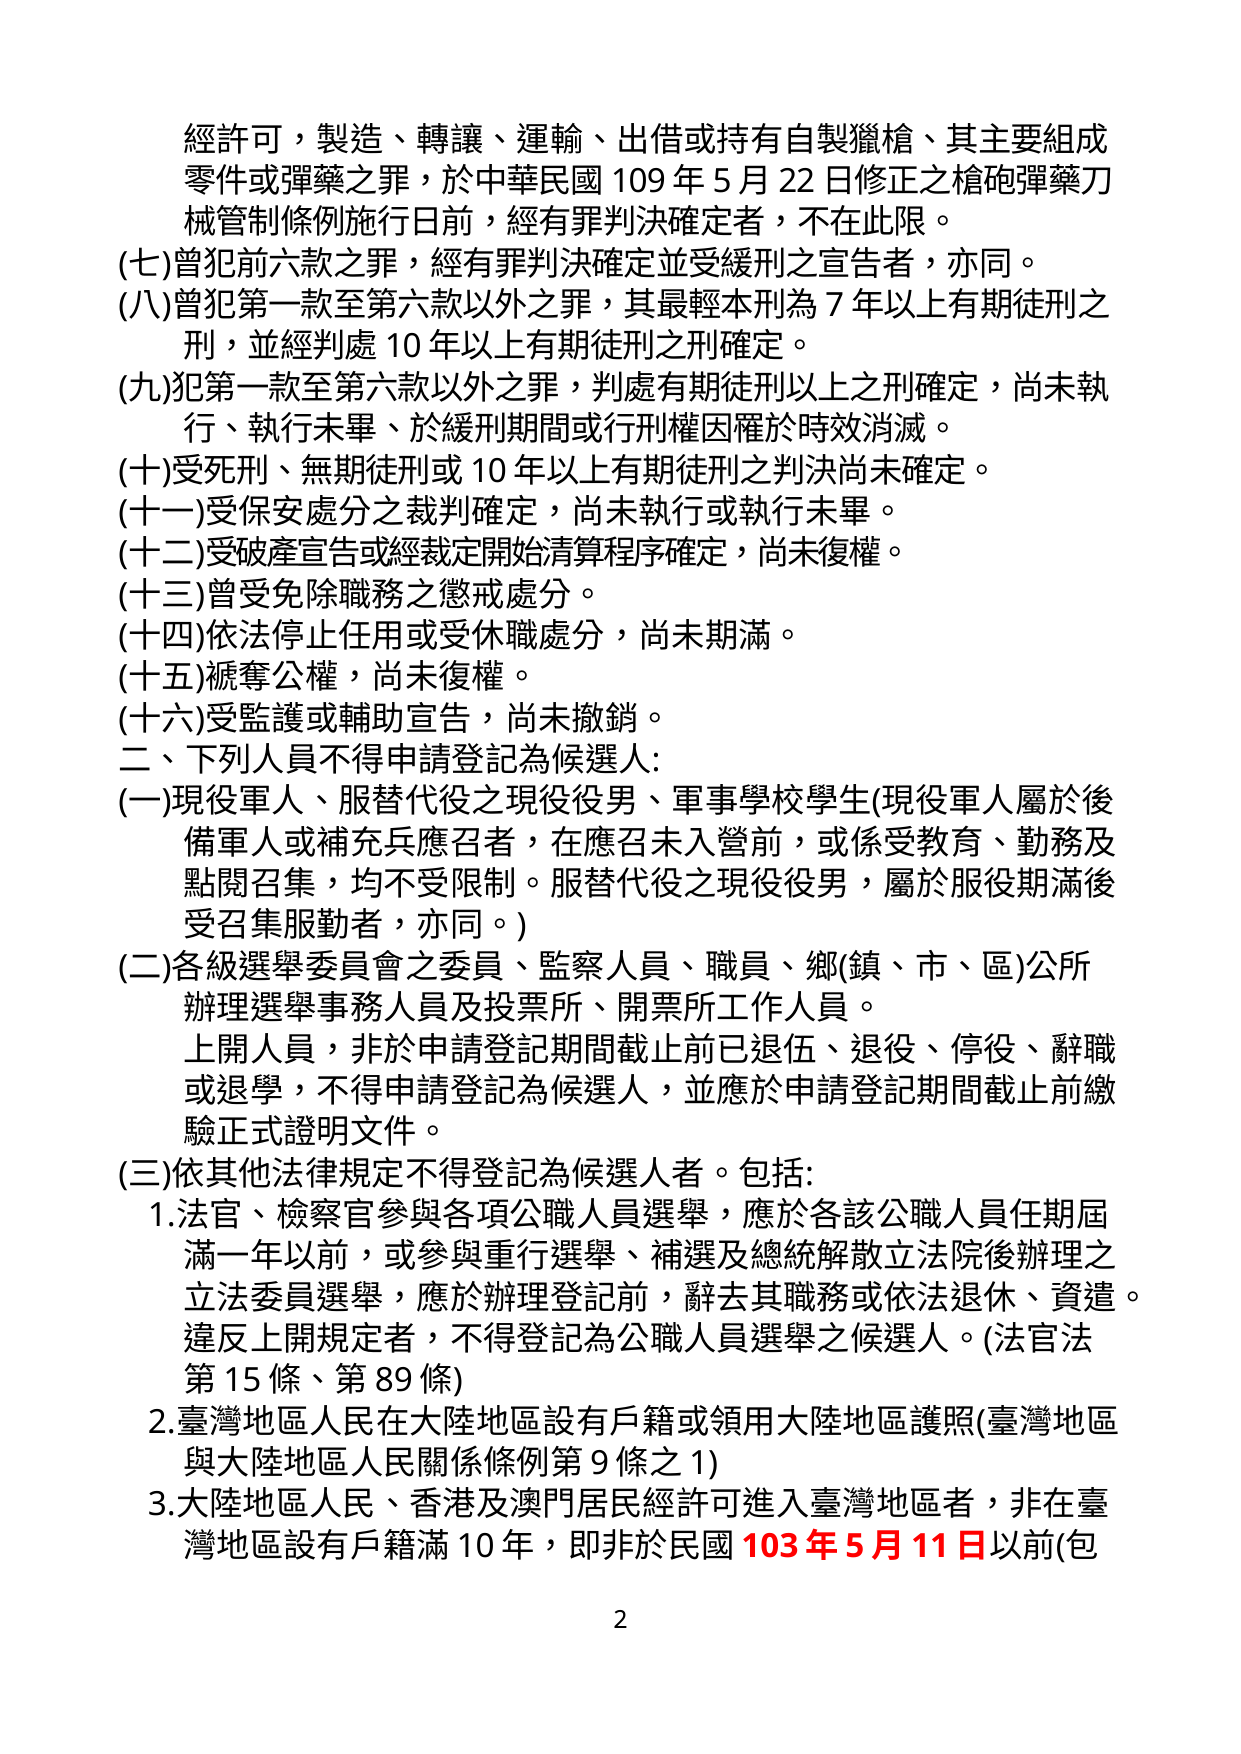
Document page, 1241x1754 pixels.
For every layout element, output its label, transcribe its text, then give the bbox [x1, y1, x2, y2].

text (七)曾犯前六款之罪，經有罪判決確定並受緩刑之宣告者，亦同。 [118, 242, 1122, 283]
text (十六)受監護或輔助宣告，尚未撤銷。 [118, 697, 1122, 738]
text (十三)曾受免除職務之懲戒處分。 [118, 573, 1122, 614]
text 上開人員，非於申請登記期間截止前已退伍、退役、停役、辭職或退學，不得申請登記為候選人，並應於申請登記期間截止前繳驗正式證明文件。 [183, 1028, 1122, 1152]
text (一)現役軍人、服替代役之現役役男、軍事學校學生(現役軍人屬於後備軍人或補充兵應召者，在應召未入營前，或係受教育、勤務及點閱召集，均不受限制。服替代役之現役役男，屬於服役期滿後受召集服勤者，亦同。) [118, 780, 1122, 945]
text (十)受死刑、無期徒刑或10年以上有期徒刑之判決尚未確定。 [118, 449, 1122, 490]
text 2.臺灣地區人民在大陸地區設有戶籍或領用大陸地區護照(臺灣地區與大陸地區人民關係條例第9條之1) [148, 1400, 1122, 1483]
text (九)犯第一款至第六款以外之罪，判處有期徒刑以上之刑確定，尚未執行、執行未畢、於緩刑期間或行刑權因罹於時效消滅。 [118, 366, 1122, 449]
text (十二)受破產宣告或經裁定開始清算程序確定，尚未復權。 [118, 532, 1122, 573]
text (十四)依法停止任用或受休職處分，尚未期滿。 [118, 614, 1122, 656]
text (六)曾犯毒品危害防制條例第4條至第9條、第12條第1項、第2項、該二項之未遂犯、第13條、第14條第1項、第2項、第15條、槍砲彈藥刀械管制條例第7條、第8條第1項至第5項、第12條、第13條、洗錢防制法第14條、第15條、刑法第302條之1或第339條之4之罪，經有罪判決確定。但原住民單純僅犯未經許可，製造、轉讓、運輸、出借或持有自製獵槍、其主要組成零件或彈藥之罪，於中華民國109年5月22日修正之槍砲彈藥刀械管制條例施行日前，經有罪判決確定者，不在此限。 [118, 118, 1122, 242]
text (十一)受保安處分之裁判確定，尚未執行或執行未畢。 [118, 490, 1122, 532]
text (二)各級選舉委員會之委員、監察人員、職員、鄉(鎮、市、區)公所辦理選舉事務人員及投票所、開票所工作人員。 [118, 945, 1122, 1028]
text (八)曾犯第一款至第六款以外之罪，其最輕本刑為7年以上有期徒刑之刑，並經判處10年以上有期徒刑之刑確定。 [118, 283, 1122, 366]
text 二、下列人員不得申請登記為候選人: [118, 738, 1122, 780]
text (三)依其他法律規定不得登記為候選人者。包括: [118, 1152, 1122, 1193]
text 3.大陸地區人民、香港及澳門居民經許可進入臺灣地區者，非在臺灣地區設有戶籍滿10年，即非於民國103年5月11日以前(包括當日)在臺灣地區設有戶籍者，不得登記為候選人。香港或澳門居民如於香港或澳門分別於英國及葡萄牙結束其治理前，取得華僑身分者及其符合中華民國國籍取得要件之配偶及子女經許可進入臺灣地區者，非在臺灣地區設有戶籍滿1年，即非於民國112年5月11日以前(包括當日)設有戶籍者，不得登記為候選人。(臺灣地區與大陸地區人民關係條例第21條、香港澳門關係條例第16條) [148, 1483, 1122, 1566]
text (十五)褫奪公權，尚未復權。 [118, 656, 1122, 697]
text 1.法官、檢察官參與各項公職人員選舉，應於各該公職人員任期屆滿一年以前，或參與重行選舉、補選及總統解散立法院後辦理之立法委員選舉，應於辦理登記前，辭去其職務或依法退休、資遣。違反上開規定者，不得登記為公職人員選舉之候選人。(法官法第15條、第89條) [148, 1193, 1122, 1400]
